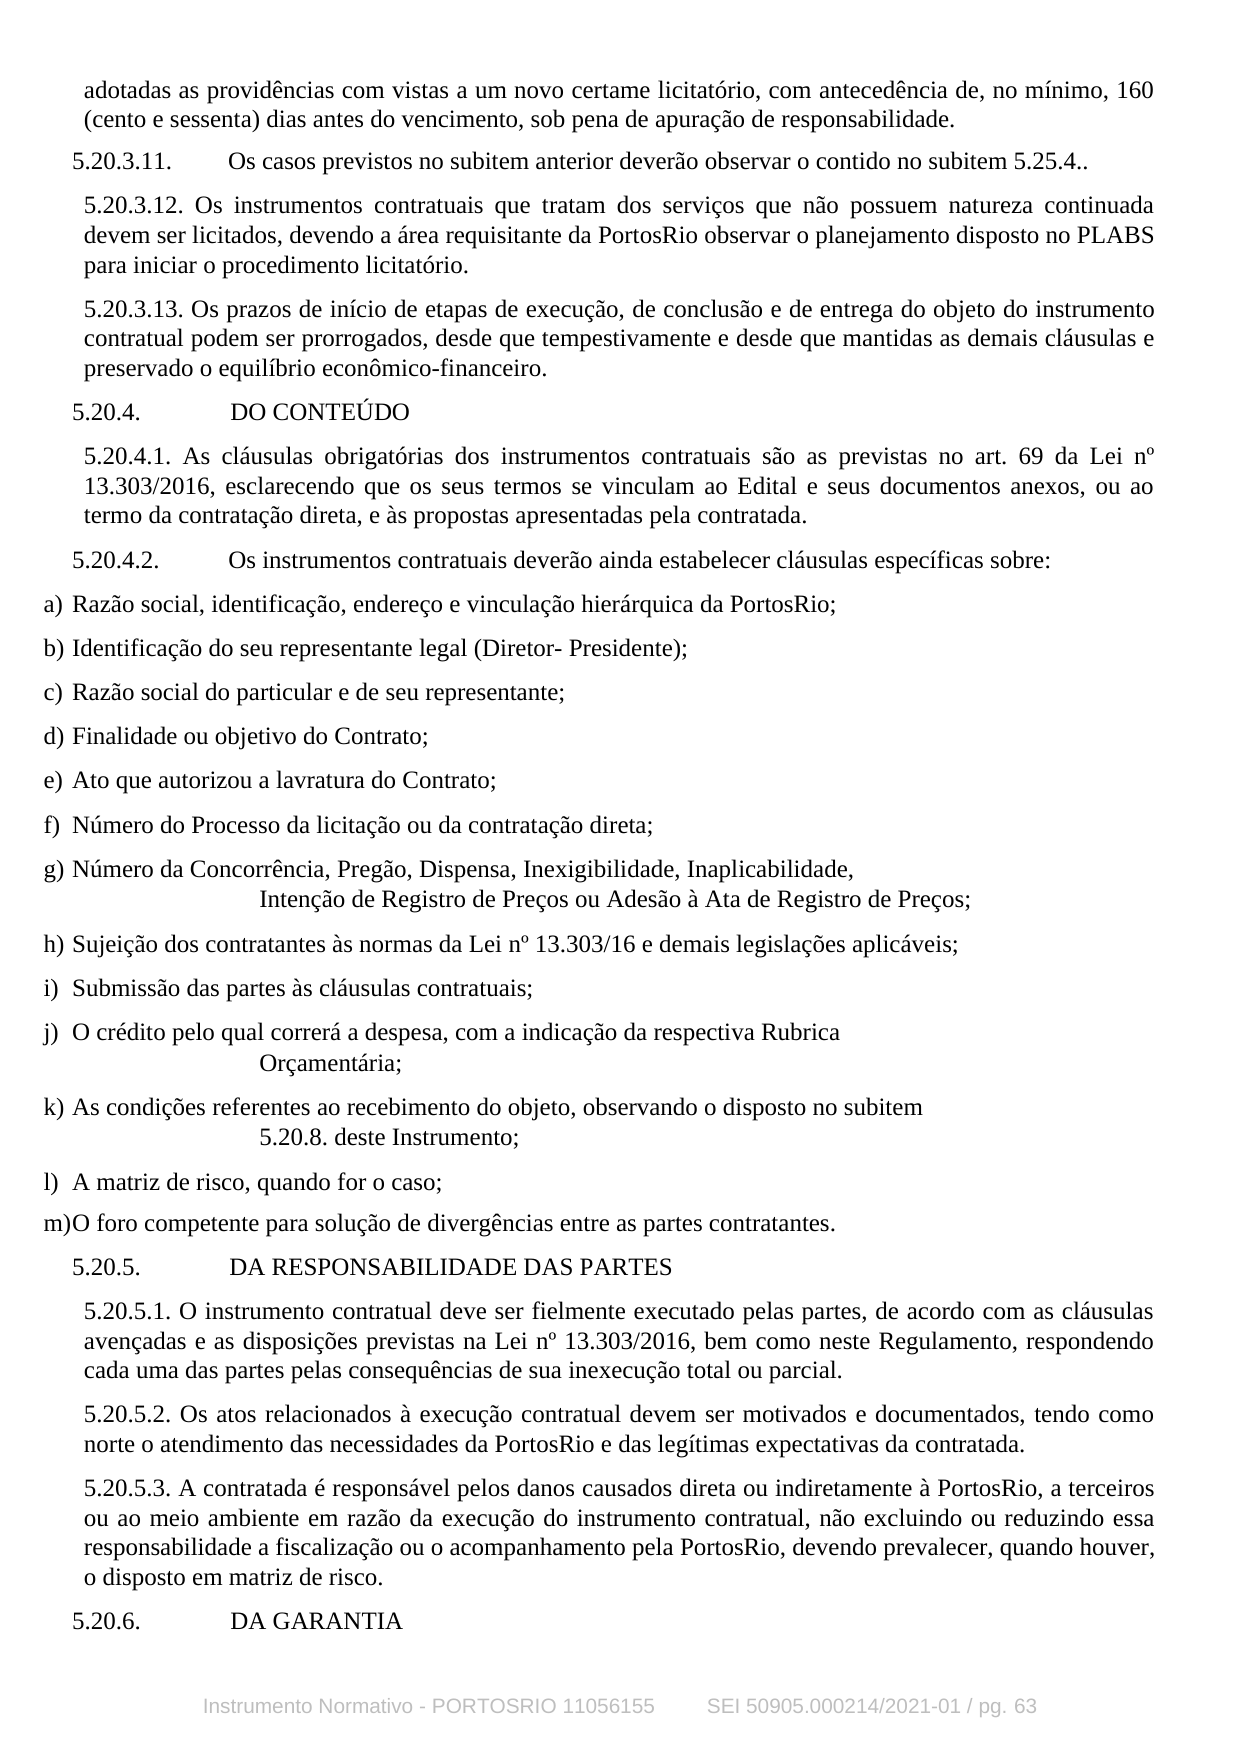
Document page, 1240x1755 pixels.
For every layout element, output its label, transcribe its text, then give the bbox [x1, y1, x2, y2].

text Orçamentária; [259, 1048, 1155, 1076]
list A matriz de risco, quando for o caso; [43, 1167, 1155, 1195]
list Razão social, identificação, endereço e vinculação hierárquica da PortosRio; [43, 589, 1155, 618]
text 5.20.5.1. O instrumento contratual deve ser fielmente executado pelas partes, de acordo com as cláusulas avençadas e as disposições previstas na Lei nº 13.303/2016, bem como neste Regulamento, respondendo cada uma das partes pelas consequências de sua inexecução total ou parcial. [84, 1296, 1155, 1384]
text 5.20.3.13. Os prazos de início de etapas de execução, de conclusão e de entrega do objeto do instrumento contratual podem ser prorrogados, desde que tempestivamente e desde que mantidas as demais cláusulas e preservado o equilíbrio econômico-financeiro. [84, 294, 1155, 382]
text 5.20.4. DO CONTEÚDO [72, 397, 1168, 426]
text 5.20.6. DA GARANTIA [72, 1606, 1168, 1635]
text 5.20.5. DA RESPONSABILIDADE DAS PARTES [72, 1252, 1168, 1281]
list Identificação do seu representante legal (Diretor- Presidente); [43, 633, 1155, 662]
list As condições referentes ao recebimento do objeto, observando o disposto no subitem [43, 1092, 1155, 1121]
text 5.20.4.2. Os instrumentos contratuais deverão ainda estabelecer cláusulas específicas sobre: [72, 545, 1168, 573]
list Número da Concorrência, Pregão, Dispensa, Inexigibilidade, Inaplicabilidade, [43, 854, 1155, 883]
text adotadas as providências com vistas a um novo certame licitatório, com antecedência de, no mínimo, 160 (cento e sessenta) dias antes do vencimento, sob pena de apuração de responsabilidade. [84, 75, 1155, 133]
text 5.20.5.3. A contratada é responsável pelos danos causados direta ou indiretamente à PortosRio, a terceiros ou ao meio ambiente em razão da execução do instrumento contratual, não excluindo ou reduzindo essa responsabilidade a fiscalização ou o acompanhamento pela PortosRio, devendo prevalecer, quando houver, o disposto em matriz de risco. [84, 1473, 1155, 1591]
text 5.20.3.11. Os casos previstos no subitem anterior deverão observar o contido no subitem 5.25.4.. [72, 146, 1168, 175]
text 5.20.8. deste Instrumento; [259, 1122, 1155, 1151]
list Finalidade ou objetivo do Contrato; [43, 721, 1155, 750]
text 5.20.3.12. Os instrumentos contratuais que tratam dos serviços que não possuem natureza continuada devem ser licitados, devendo a área requisitante da PortosRio observar o planejamento disposto no PLABS para iniciar o procedimento licitatório. [84, 191, 1155, 278]
list Ato que autorizou a lavratura do Contrato; [43, 766, 1155, 794]
list Submissão das partes às cláusulas contratuais; [43, 973, 1155, 1002]
list O crédito pelo qual correrá a despesa, com a indicação da respectiva Rubrica [43, 1017, 1155, 1046]
text 5.20.4.1. As cláusulas obrigatórias dos instrumentos contratuais são as previstas no art. 69 da Lei nº 13.303/2016, esclarecendo que os seus termos se vinculam ao Edital e seus documentos anexos, ou ao termo da contratação direta, e às propostas apresentadas pela contratada. [84, 441, 1155, 529]
list O foro competente para solução de divergências entre as partes contratantes. [43, 1208, 1155, 1237]
list Número do Processo da licitação ou da contratação direta; [43, 810, 1155, 838]
list Razão social do particular e de seu representante; [43, 677, 1155, 706]
text Intenção de Registro de Preços ou Adesão à Ata de Registro de Preços; [259, 884, 1155, 913]
list Sujeição dos contratantes às normas da Lei nº 13.303/16 e demais legislações aplicáveis; [43, 929, 1155, 957]
text 5.20.5.2. Os atos relacionados à execução contratual devem ser motivados e documentados, tendo como norte o atendimento das necessidades da PortosRio e das legítimas expectativas da contratada. [84, 1399, 1155, 1458]
